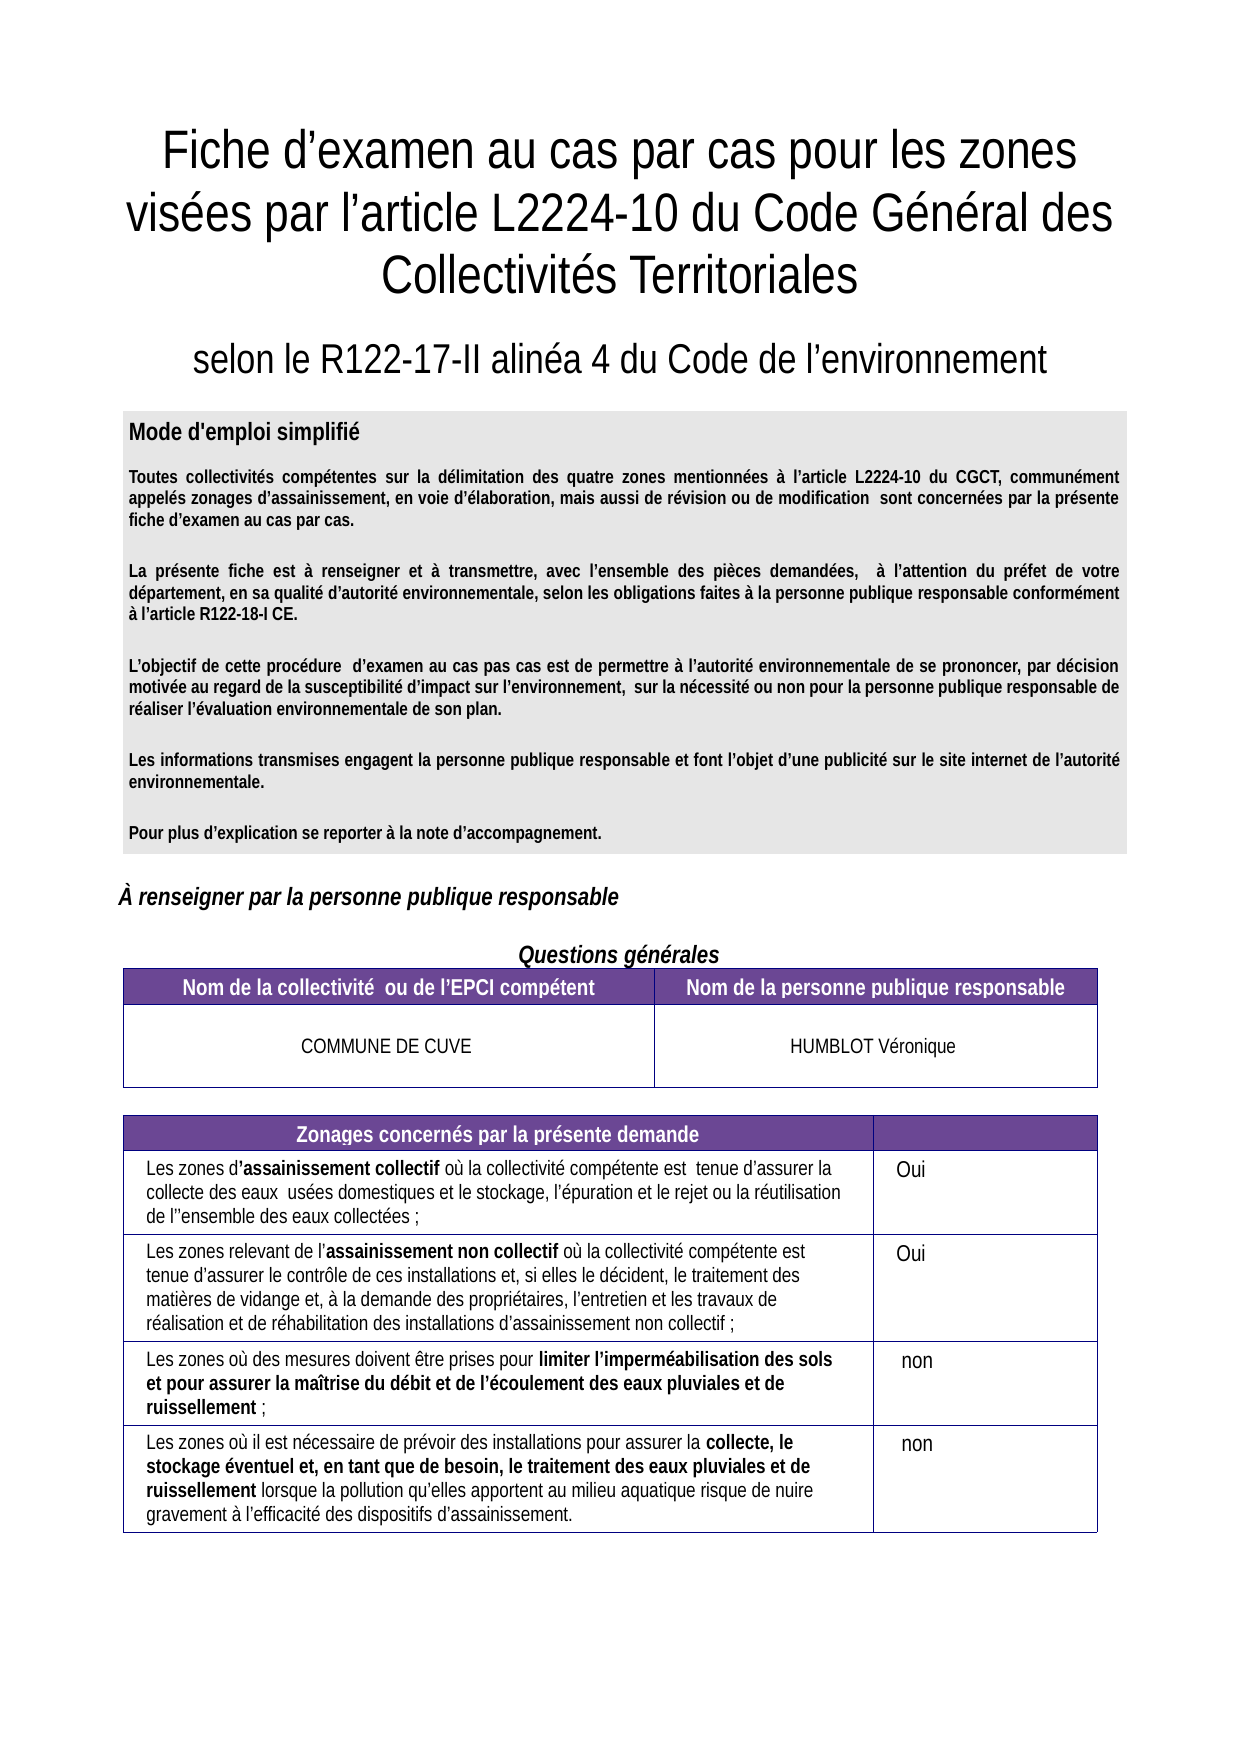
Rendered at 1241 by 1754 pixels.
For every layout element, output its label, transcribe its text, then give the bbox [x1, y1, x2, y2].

table_cell Toutes collectivités compétentes sur la délimitation des quatre zones mentionnées à l’article L2224-10 du CGCT, communément appelés zonages d’assainissement, en voie d’élaboration, mais aussi de révision ou de modification sont concernées par la présente fiche d’examen au cas par cas. La présente fiche est à renseigner et à transmettre, avec l’ensemble des pièces demandées, à l’attention du préfet de votre département, en sa qualité d’autorité environnementale, selon les obligations faites à la personne publique responsable conformément à l’article R122-18-I CE. L’objectif de cette procédure d’examen au cas pas cas est de permettre à l’autorité environnementale de se prononcer, par décision motivée au regard de la susceptibilité d’impact sur l’environnement, sur la nécessité ou non pour la personne publique responsable de réaliser l’évaluation environnementale de son plan. Les informations transmises engagent la personne publique responsable et font l’objet d’une publicité sur le site internet de l’autorité environnementale. Pour plus d’explication se reporter à la note d’accompagnement. [123, 460, 1127, 854]
table_cell Les zones d’assainissement collectif où la collectivité compétente est tenue d’assurer la collecte des eaux usées domestiques et le stockage, l’épuration et le rejet ou la réutilisation de l’’ensemble des eaux collectées ; [124, 1151, 873, 1234]
table_cell Les zones où il est nécessaire de prévoir des installations pour assurer la collecte, le stockage éventuel et, en tant que de besoin, le traitement des eaux pluviales et de ruissellement lorsque la pollution qu’elles apportent au milieu aquatique risque de nuire gravement à l’efficacité des dispositifs d’assainissement. [124, 1426, 873, 1532]
text Questions générales [118, 940, 1122, 968]
text selon le R122-17-II alinéa 4 du Code de l’environnement [118, 334, 1122, 382]
table_header Mode d'emploi simplifié [123, 411, 1127, 460]
table_cell Les zones relevant de l’assainissement non collectif où la collectivité compétente est tenue d’assurer le contrôle de ces installations et, si elles le décident, le traitement des matières de vidange et, à la demande des propriétaires, l’entretien et les travaux de réalisation et de réhabilitation des installations d’assainissement non collectif ; [124, 1235, 873, 1341]
text Fiche d’examen au cas par cas pour les zones visées par l’article L2224-10 du Code Général des Collectivités Territoriales [118, 118, 1122, 305]
table_header Nom de la personne publique responsable [655, 969, 1097, 1004]
table_cell Les zones où des mesures doivent être prises pour limiter l’imperméabilisation des sols et pour assurer la maîtrise du débit et de l’écoulement des eaux pluviales et de ruissellement ; [124, 1342, 873, 1424]
table_header Zonages concernés par la présente demande [124, 1116, 873, 1150]
table_cell HUMBLOT Véronique [655, 1005, 1097, 1087]
table_cell COMMUNE DE CUVE [124, 1005, 654, 1087]
table_header [874, 1116, 1097, 1150]
table_cell non [874, 1342, 1097, 1424]
table_cell Oui [874, 1151, 1097, 1234]
table_cell non [874, 1426, 1097, 1532]
text À renseigner par la personne publique responsable [118, 882, 1122, 911]
table_cell Oui [874, 1235, 1097, 1341]
table_header Nom de la collectivité ou de l’EPCI compétent [124, 969, 654, 1004]
